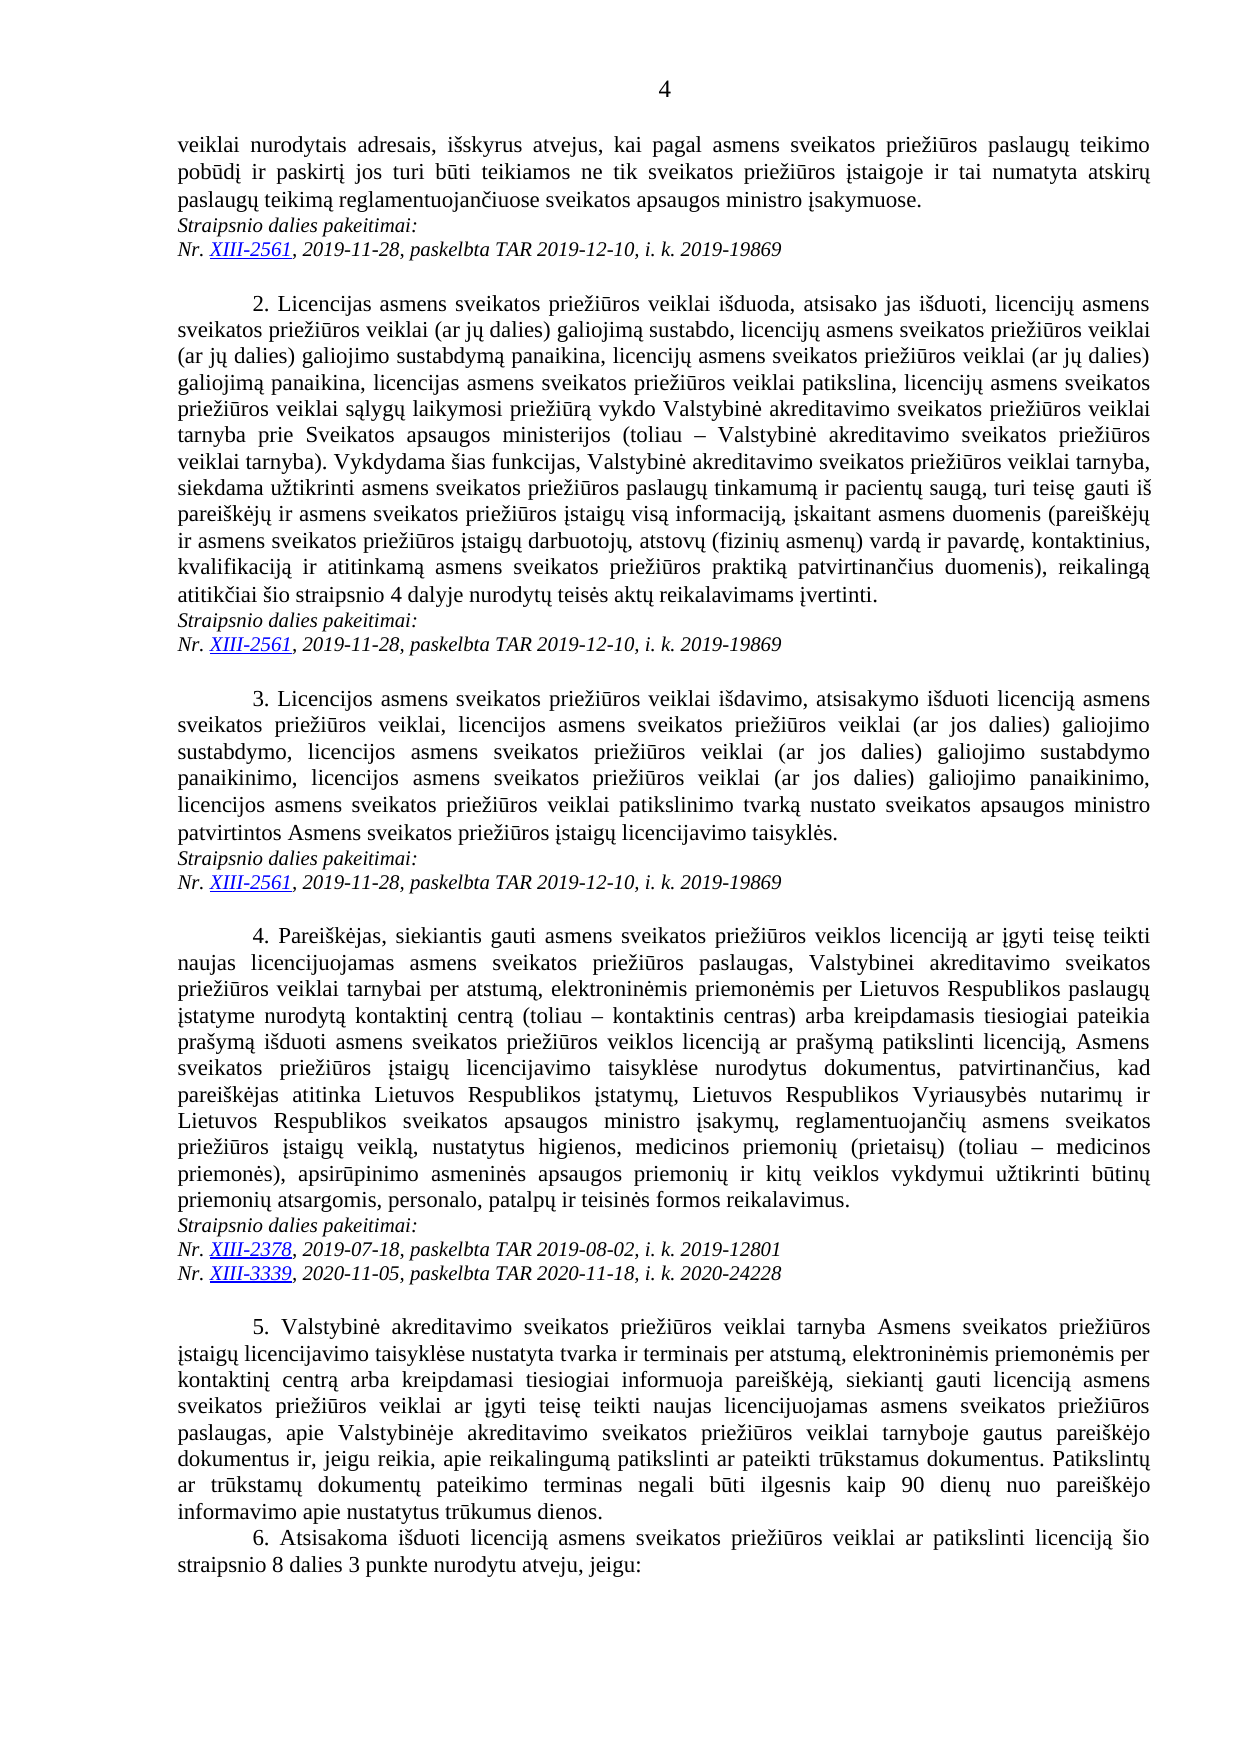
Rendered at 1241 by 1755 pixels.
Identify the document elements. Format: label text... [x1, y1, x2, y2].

text Straipsnio dalies pakeitimai: [177, 846, 1152, 870]
text 2. Licencijas asmens sveikatos priežiūros veiklai išduoda, atsisako jas išduoti, licencijų asmens sveikatos priežiūros veiklai (ar jų dalies) galiojimą sustabdo, licencijų asmens sveikatos priežiūros veiklai (ar jų dalies) galiojimo sustabdymą panaikina, licencijų asmens sveikatos priežiūros veiklai (ar jų dalies) galiojimą panaikina, licencijas asmens sveikatos priežiūros veiklai patikslina, licencijų asmens sveikatos priežiūros veiklai sąlygų laikymosi priežiūrą vykdo Valstybinė akreditavimo sveikatos priežiūros veiklai tarnyba prie Sveikatos apsaugos ministerijos (toliau – Valstybinė akreditavimo sveikatos priežiūros veiklai tarnyba). Vykdydama šias funkcijas, Valstybinė akreditavimo sveikatos priežiūros veiklai tarnyba, siekdama užtikrinti asmens sveikatos priežiūros paslaugų tinkamumą ir pacientų saugą, turi teisę gauti iš pareiškėjų ir asmens sveikatos priežiūros įstaigų visą informaciją, įskaitant asmens duomenis (pareiškėjų ir asmens sveikatos priežiūros įstaigų darbuotojų, atstovų (fizinių asmenų) vardą ir pavardę, kontaktinius, kvalifikaciją ir atitinkamą asmens sveikatos priežiūros praktiką patvirtinančius duomenis), reikalingą atitikčiai šio straipsnio 4 dalyje nurodytų teisės aktų reikalavimams įvertinti. [177, 290, 1152, 608]
text 5. Valstybinė akreditavimo sveikatos priežiūros veiklai tarnyba Asmens sveikatos priežiūros įstaigų licencijavimo taisyklėse nustatyta tvarka ir terminais per atstumą, elektroninėmis priemonėmis per kontaktinį centrą arba kreipdamasi tiesiogiai informuoja pareiškėją, siekiantį gauti licenciją asmens sveikatos priežiūros veiklai ar įgyti teisę teikti naujas licencijuojamas asmens sveikatos priežiūros paslaugas, apie Valstybinėje akreditavimo sveikatos priežiūros veiklai tarnyboje gautus pareiškėjo dokumentus ir, jeigu reikia, apie reikalingumą patikslinti ar pateikti trūkstamus dokumentus. Patikslintų ar trūkstamų dokumentų pateikimo terminas negali būti ilgesnis kaip 90 dienų nuo pareiškėjo informavimo apie nustatytus trūkumus dienos. [177, 1313, 1152, 1524]
text Nr. XIII-2378, 2019-07-18, paskelbta TAR 2019-08-02, i. k. 2019-12801 [177, 1237, 1152, 1261]
text Nr. XIII-3339, 2020-11-05, paskelbta TAR 2020-11-18, i. k. 2020-24228 [177, 1261, 1152, 1285]
text 3. Licencijos asmens sveikatos priežiūros veiklai išdavimo, atsisakymo išduoti licenciją asmens sveikatos priežiūros veiklai, licencijos asmens sveikatos priežiūros veiklai (ar jos dalies) galiojimo sustabdymo, licencijos asmens sveikatos priežiūros veiklai (ar jos dalies) galiojimo sustabdymo panaikinimo, licencijos asmens sveikatos priežiūros veiklai (ar jos dalies) galiojimo panaikinimo, licencijos asmens sveikatos priežiūros veiklai patikslinimo tvarką nustato sveikatos apsaugos ministro patvirtintos Asmens sveikatos priežiūros įstaigų licencijavimo taisyklės. [177, 685, 1152, 846]
text Nr. XIII-2561, 2019-11-28, paskelbta TAR 2019-12-10, i. k. 2019-19869 [177, 870, 1152, 894]
text Straipsnio dalies pakeitimai: [177, 608, 1152, 632]
text Nr. XIII-2561, 2019-11-28, paskelbta TAR 2019-12-10, i. k. 2019-19869 [177, 632, 1152, 656]
text veiklai nurodytais adresais, išskyrus atvejus, kai pagal asmens sveikatos priežiūros paslaugų teikimo pobūdį ir paskirtį jos turi būti teikiamos ne tik sveikatos priežiūros įstaigoje ir tai numatyta atskirų paslaugų teikimą reglamentuojančiuose sveikatos apsaugos ministro įsakymuose. [177, 131, 1152, 213]
text 4. Pareiškėjas, siekiantis gauti asmens sveikatos priežiūros veiklos licenciją ar įgyti teisę teikti naujas licencijuojamas asmens sveikatos priežiūros paslaugas, Valstybinei akreditavimo sveikatos priežiūros veiklai tarnybai per atstumą, elektroninėmis priemonėmis per Lietuvos Respublikos paslaugų įstatyme nurodytą kontaktinį centrą (toliau – kontaktinis centras) arba kreipdamasis tiesiogiai pateikia prašymą išduoti asmens sveikatos priežiūros veiklos licenciją ar prašymą patikslinti licenciją, Asmens sveikatos priežiūros įstaigų licencijavimo taisyklėse nurodytus dokumentus, patvirtinančius, kad pareiškėjas atitinka Lietuvos Respublikos įstatymų, Lietuvos Respublikos Vyriausybės nutarimų ir Lietuvos Respublikos sveikatos apsaugos ministro įsakymų, reglamentuojančių asmens sveikatos priežiūros įstaigų veiklą, nustatytus higienos, medicinos priemonių (prietaisų) (toliau – medicinos priemonės), apsirūpinimo asmeninės apsaugos priemonių ir kitų veiklos vykdymui užtikrinti būtinų priemonių atsargomis, personalo, patalpų ir teisinės formos reikalavimus. [177, 923, 1152, 1212]
text Straipsnio dalies pakeitimai: [177, 213, 1152, 237]
text Nr. XIII-2561, 2019-11-28, paskelbta TAR 2019-12-10, i. k. 2019-19869 [177, 237, 1152, 261]
text Straipsnio dalies pakeitimai: [177, 1212, 1152, 1237]
text 6. Atsisakoma išduoti licenciją asmens sveikatos priežiūros veiklai ar patikslinti licenciją šio straipsnio 8 dalies 3 punkte nurodytu atveju, jeigu: [177, 1524, 1152, 1577]
